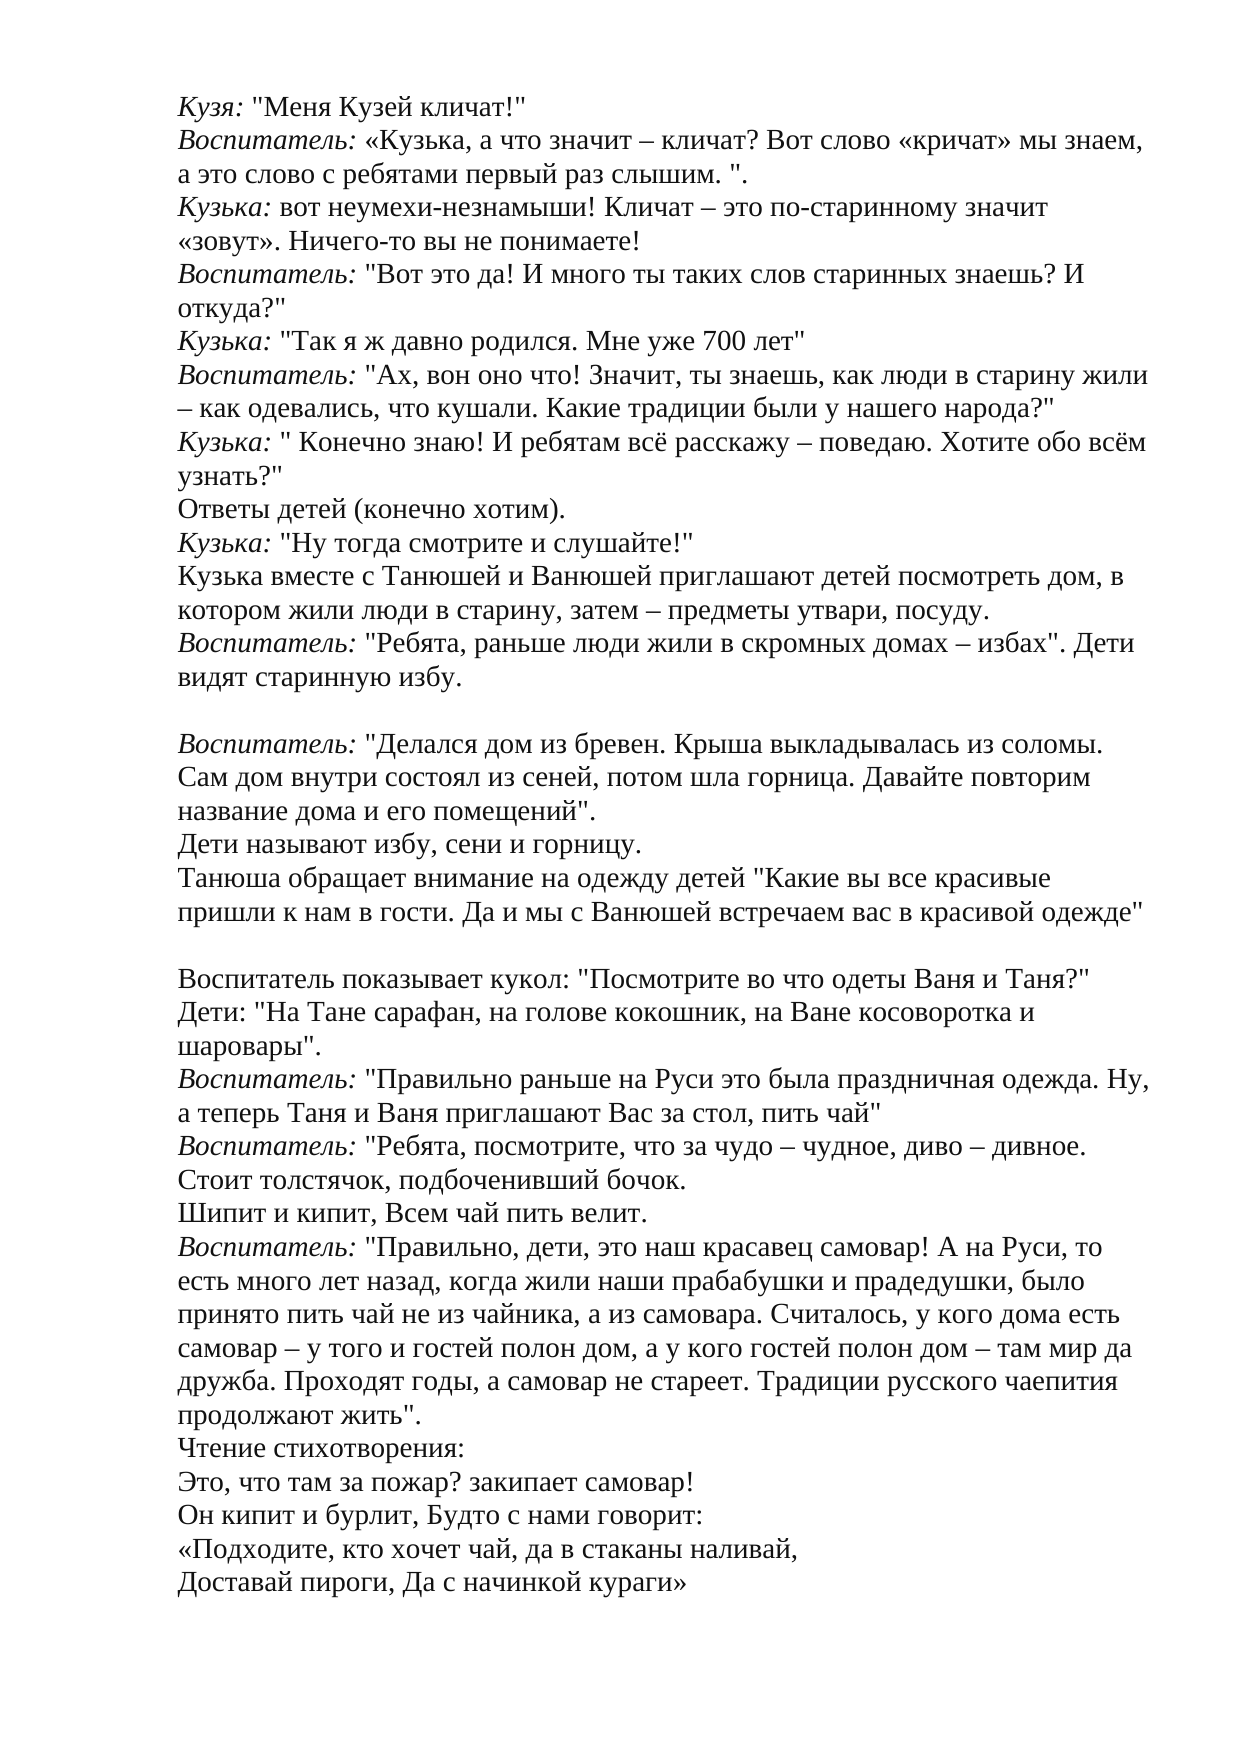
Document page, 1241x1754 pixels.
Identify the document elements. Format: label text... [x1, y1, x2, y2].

text Дети называют избу, сени и горницу. [177, 827, 1152, 860]
text Воспитатель: "Ребята, раньше люди жили в скромных домах – избах". Дети видят старинную избу. [177, 625, 1152, 692]
text Кузька: "Ну тогда смотрите и слушайте!" [177, 525, 1152, 558]
text «Подходите, кто хочет чай, да в стаканы наливай, [177, 1531, 1152, 1564]
text Воспитатель: "Ах, вон оно что! Значит, ты знаешь, как люди в старину жили – как одевались, что кушали. Какие традиции были у нашего народа?" [177, 357, 1152, 424]
text Воспитатель: "Правильно раньше на Руси это была праздничная одежда. Ну, а теперь Таня и Ваня приглашают Вас за стол, пить чай" [177, 1061, 1152, 1128]
text Воспитатель: "Делался дом из бревен. Крыша выкладывалась из соломы. Сам дом внутри состоял из сеней, потом шла горница. Давайте повторим название дома и его помещений". [177, 726, 1152, 827]
text Ответы детей (конечно хотим). [177, 491, 1152, 525]
text Танюша обращает внимание на одежду детей "Какие вы все красивые пришли к нам в гости. Да и мы с Ванюшей встречаем вас в красивой одежде" [177, 860, 1152, 927]
text Это, что там за пожар? закипает самовар! [177, 1464, 1152, 1497]
text Стоит толстячок, подбоченивший бочок. [177, 1162, 1152, 1196]
text Воспитатель: "Вот это да! И много ты таких слов старинных знаешь? И откуда?" [177, 256, 1152, 323]
text Доставай пироги, Да с начинкой кураги» [177, 1564, 1152, 1598]
text Кузька вместе с Танюшей и Ванюшей приглашают детей посмотреть дом, в котором жили люди в старину, затем – предметы утвари, посуду. [177, 558, 1152, 625]
text Дети: "На Тане сарафан, на голове кокошник, на Ване косоворотка и шаровары". [177, 994, 1152, 1061]
text Шипит и кипит, Всем чай пить велит. [177, 1196, 1152, 1229]
text Кузька: " Конечно знаю! И ребятам всё расскажу – поведаю. Хотите обо всём узнать?" [177, 424, 1152, 491]
text Он кипит и бурлит, Будто с нами говорит: [177, 1497, 1152, 1531]
text Кузька: вот неумехи-незнамыши! Кличат – это по-старинному значит «зовут». Ничего-то вы не понимаете! [177, 189, 1152, 256]
text Воспитатель показывает кукол: "Посмотрите во что одеты Ваня и Таня?" [177, 961, 1152, 994]
text Воспитатель: "Ребята, посмотрите, что за чудо – чудное, диво – дивное. [177, 1128, 1152, 1162]
text Чтение стихотворения: [177, 1430, 1152, 1464]
text Кузька: "Так я ж давно родился. Мне уже 700 лет" [177, 323, 1152, 357]
text Воспитатель: «Кузька, а что значит – кличат? Вот слово «кричат» мы знаем, а это слово с ребятами первый раз слышим. ". [177, 122, 1152, 189]
text Воспитатель: "Правильно, дети, это наш красавец самовар! А на Руси, то есть много лет назад, когда жили наши прабабушки и прадедушки, было принято пить чай не из чайника, а из самовара. Считалось, у кого дома есть самовар – у того и гостей полон дом, а у кого гостей полон дом – там мир да дружба. Проходят годы, а самовар не стареет. Традиции русского чаепития продолжают жить". [177, 1229, 1152, 1430]
text Кузя: "Меня Кузей кличат!" [177, 89, 1152, 122]
